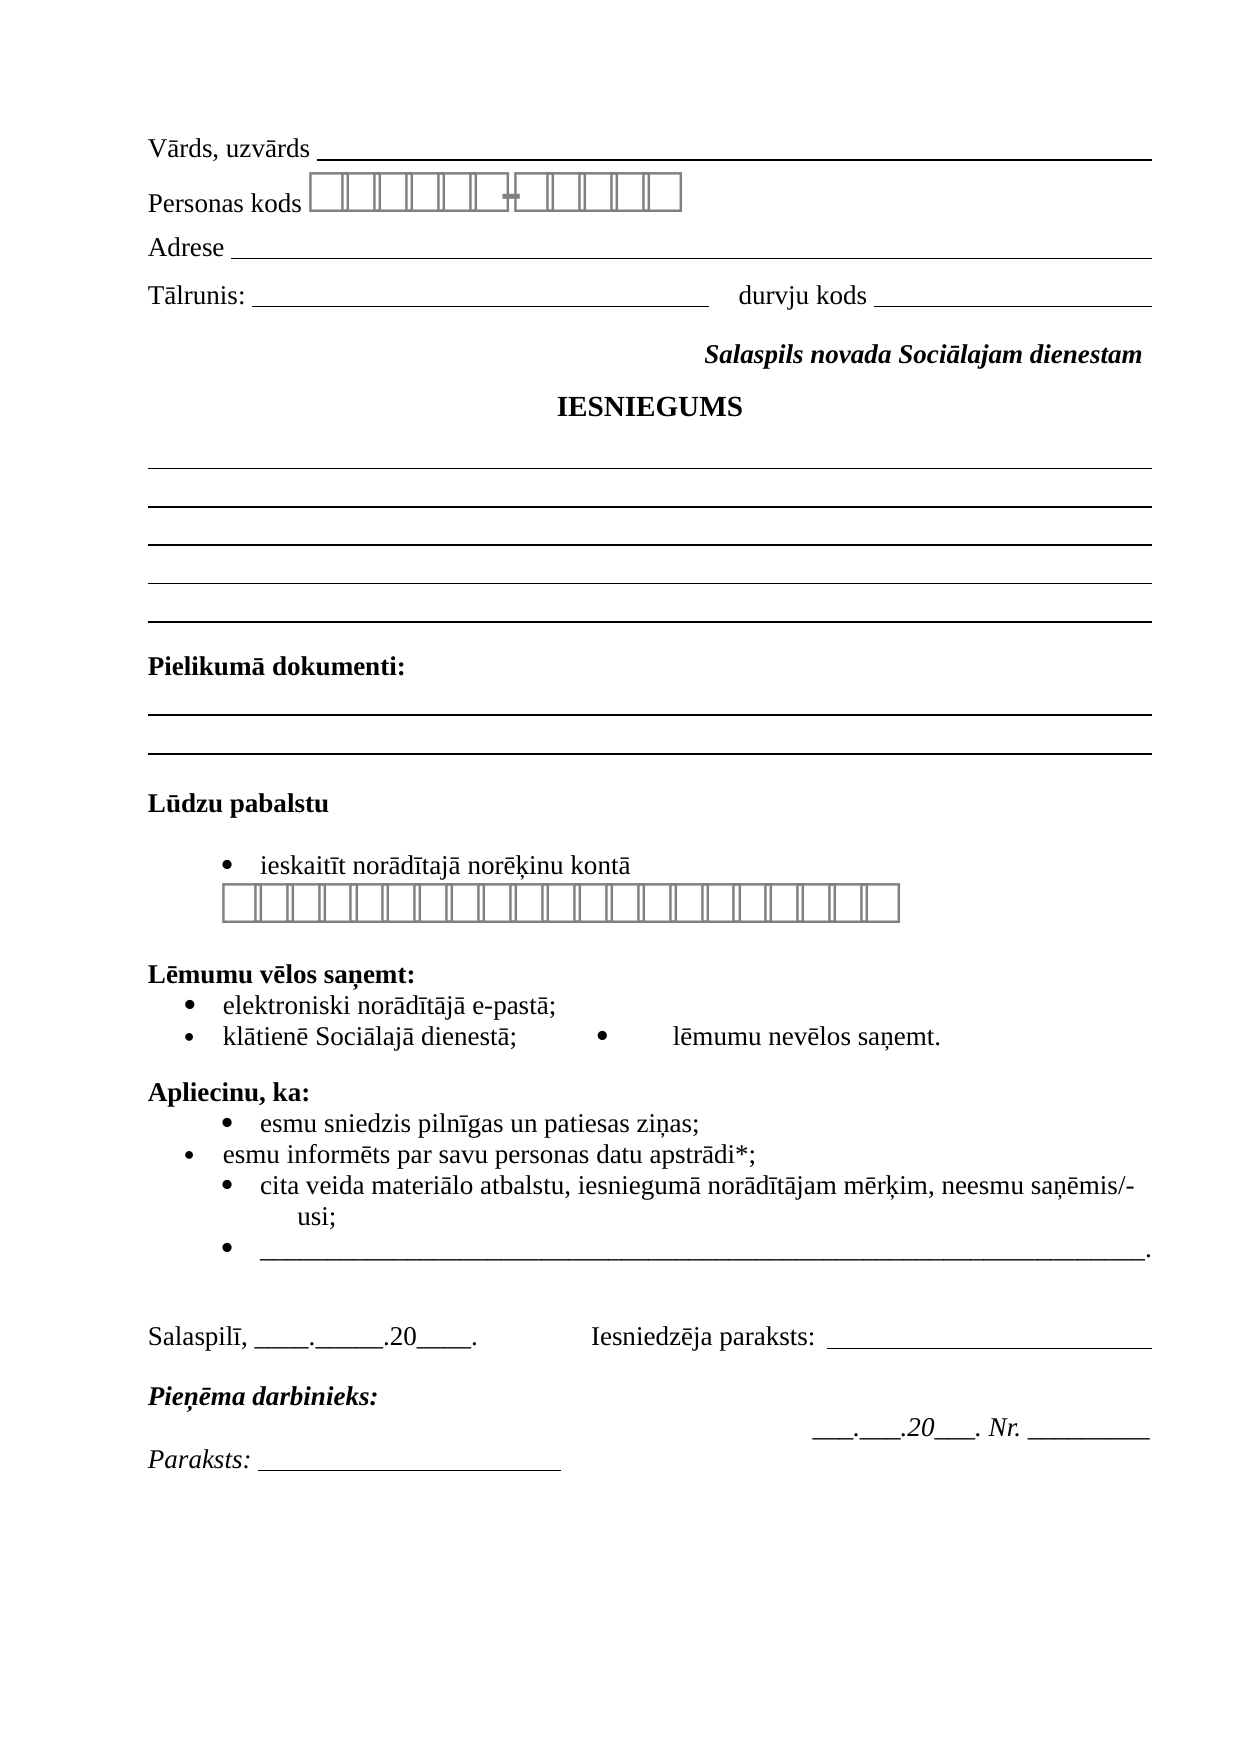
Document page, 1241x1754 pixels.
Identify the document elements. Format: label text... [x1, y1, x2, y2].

text Vārds, uzvārds [148, 132, 1152, 163]
text Adrese [148, 231, 1152, 262]
list cita veida materiālo atbalstu, iesniegumā norādītājam mērķim, neesmu saņēmis/-usi; [222, 1169, 1152, 1232]
text Apliecinu, ka: [148, 1076, 1152, 1107]
text □□□□□□□□□□□□□□□□□□□□□ [222, 880, 1152, 934]
text Lūdzu pabalstu [148, 787, 1152, 818]
text Lēmumu vēlos saņemt: [148, 958, 1152, 989]
list klātienē Sociālajā dienestā;  lēmumu nevēlos saņemt. [185, 1020, 1152, 1052]
list elektroniski norādītājā e-pastā; [185, 989, 1152, 1020]
list esmu informēts par savu personas datu apstrādi*; [185, 1138, 1152, 1169]
list . [222, 1232, 1152, 1263]
text Pielikumā dokumenti: [148, 650, 1152, 681]
text Tālrunis: durvju kods [148, 279, 1152, 310]
text [979, 57, 1179, 113]
text 25. pielikums [994, 65, 1164, 93]
text ___.___.20___. Nr. _________ [148, 1412, 1152, 1443]
text Salaspils novada Sociālajam dienestam [148, 339, 1152, 370]
text Salaspilī, ____._____.20____. Iesniedzēja paraksts: [148, 1321, 1152, 1352]
list ieskaitīt norādītajā norēķinu kontā [222, 849, 1152, 880]
text Pieņēma darbinieks: [148, 1380, 1152, 1412]
text Personas kods □□□□□□-□□□□□ [148, 163, 1152, 225]
text IESNIEGUMS [148, 389, 1152, 422]
list esmu sniedzis pilnīgas un patiesas ziņas; [222, 1107, 1152, 1138]
text Paraksts: [148, 1443, 1152, 1474]
